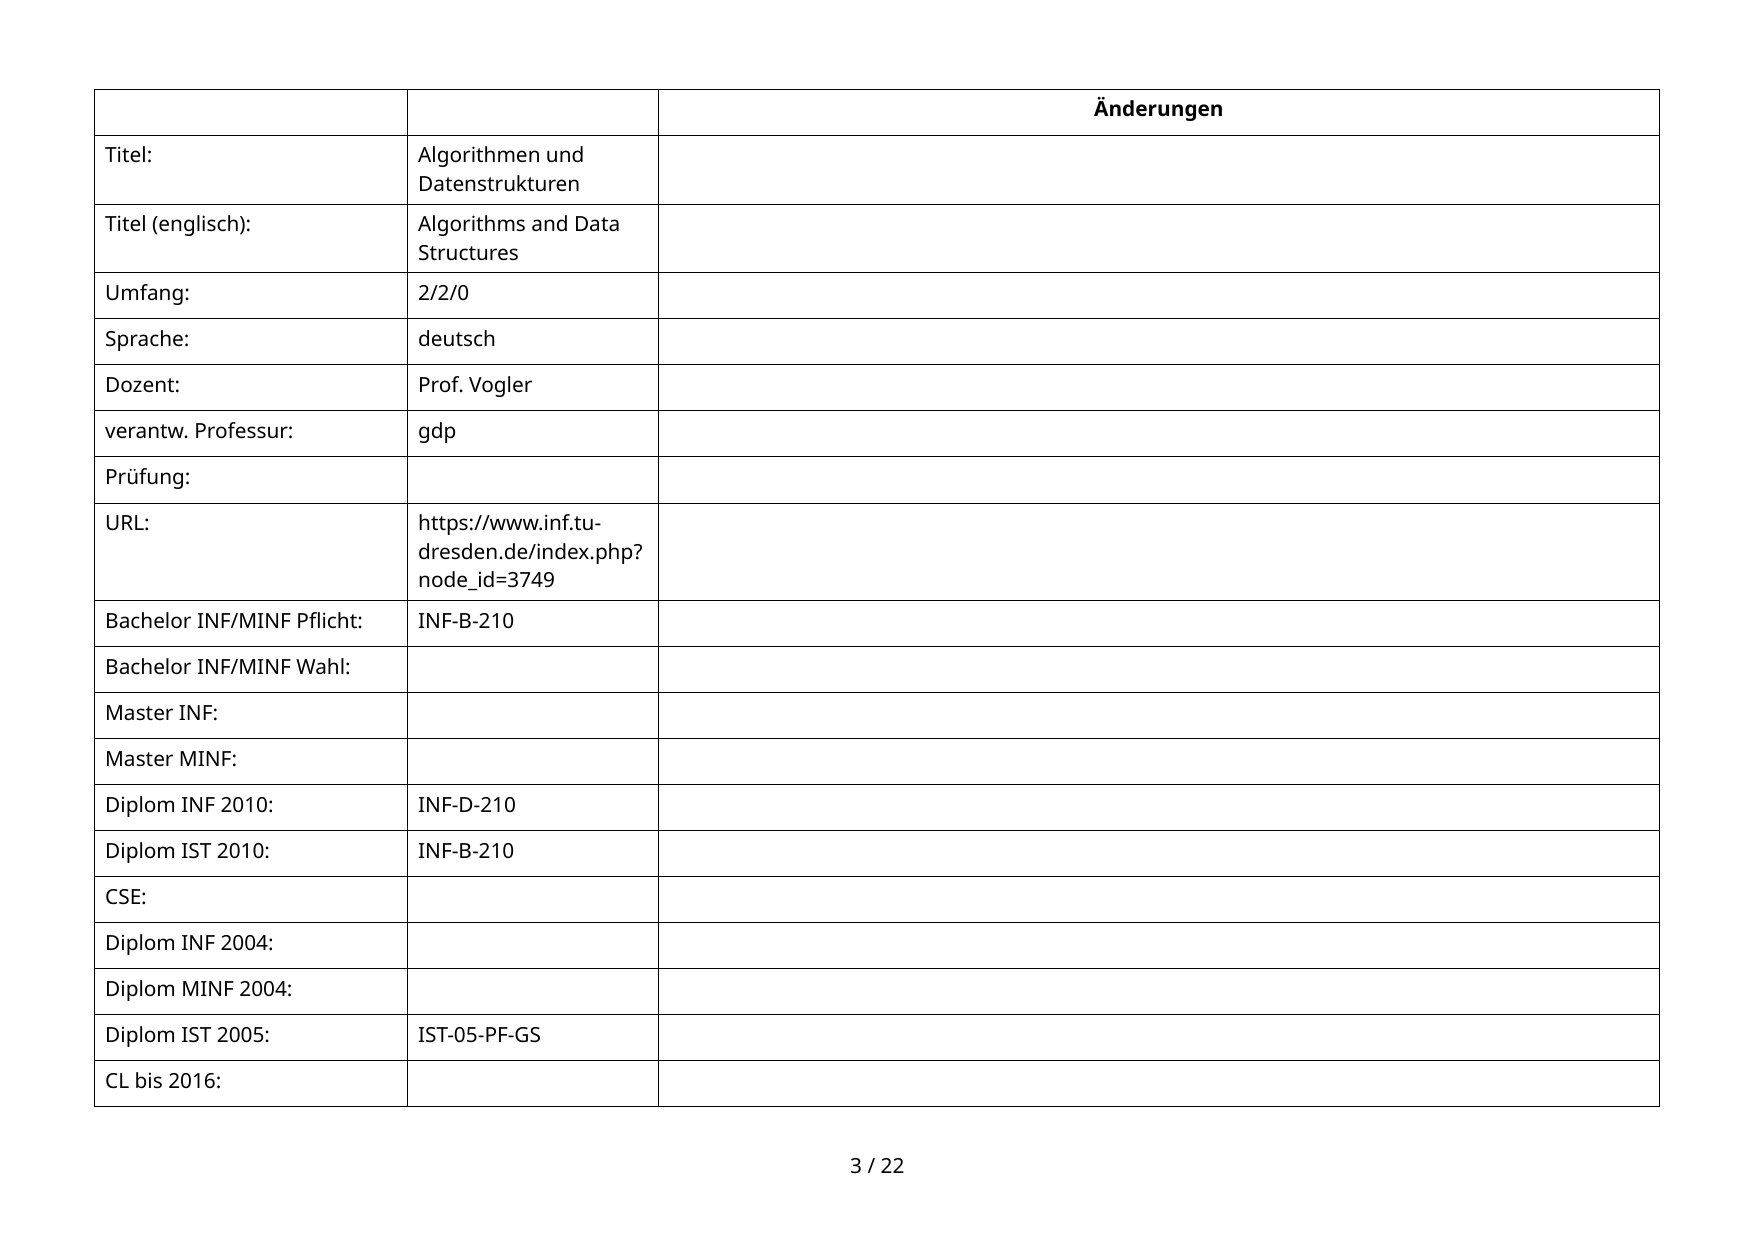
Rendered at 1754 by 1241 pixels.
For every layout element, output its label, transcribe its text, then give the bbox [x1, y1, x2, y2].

table_cell [659, 411, 1659, 456]
table_cell Diplom IST 2010: [95, 831, 407, 876]
table_cell Umfang: [95, 273, 407, 318]
table_cell [659, 365, 1659, 410]
table_cell https://www.inf.tu-dresden.de/index.php?node_id=3749 [408, 504, 658, 600]
table_cell [408, 877, 658, 922]
table_cell INF-D-210 [408, 785, 658, 830]
table_cell verantw. Professur: [95, 411, 407, 456]
table_cell [659, 831, 1659, 876]
table_cell Prüfung: [95, 457, 407, 502]
table_header [408, 90, 658, 134]
table_cell URL: [95, 504, 407, 600]
table_cell Bachelor INF/MINF Wahl: [95, 647, 407, 692]
table_cell CL bis 2016: [95, 1061, 407, 1106]
table_cell Diplom MINF 2004: [95, 969, 407, 1014]
table_cell [659, 273, 1659, 318]
table_header [95, 90, 407, 134]
table_cell Diplom INF 2004: [95, 923, 407, 968]
table_cell [408, 739, 658, 784]
table_cell [408, 1061, 658, 1106]
table_cell [659, 457, 1659, 502]
table_cell Bachelor INF/MINF Pflicht: [95, 601, 407, 646]
table_cell [659, 136, 1659, 203]
table_cell [408, 969, 658, 1014]
table_cell CSE: [95, 877, 407, 922]
table_cell [659, 504, 1659, 600]
table_cell Titel (englisch): [95, 205, 407, 272]
table_cell deutsch [408, 319, 658, 364]
table_cell Diplom IST 2005: [95, 1015, 407, 1060]
table_header Änderungen [659, 90, 1659, 134]
table_cell [659, 785, 1659, 830]
table_cell [659, 923, 1659, 968]
table_cell gdp [408, 411, 658, 456]
table_cell [659, 969, 1659, 1014]
table_cell [659, 647, 1659, 692]
table_cell [408, 693, 658, 738]
table_cell [408, 457, 658, 502]
table_cell Master INF: [95, 693, 407, 738]
table_cell Sprache: [95, 319, 407, 364]
table_cell [659, 319, 1659, 364]
table_cell [659, 601, 1659, 646]
table_cell [408, 923, 658, 968]
table_cell 2/2/0 [408, 273, 658, 318]
table_cell INF-B-210 [408, 831, 658, 876]
table_cell Titel: [95, 136, 407, 203]
table_cell IST-05-PF-GS [408, 1015, 658, 1060]
table_cell [659, 739, 1659, 784]
table_cell [408, 647, 658, 692]
table_cell [659, 693, 1659, 738]
table_cell Diplom INF 2010: [95, 785, 407, 830]
table_cell Algorithmen und Datenstrukturen [408, 136, 658, 203]
table_cell [659, 877, 1659, 922]
table_cell INF-B-210 [408, 601, 658, 646]
table_cell Master MINF: [95, 739, 407, 784]
table_cell [659, 1015, 1659, 1060]
table_cell Prof. Vogler [408, 365, 658, 410]
table_cell Algorithms and Data Structures [408, 205, 658, 272]
table_cell [659, 1061, 1659, 1106]
table_cell Dozent: [95, 365, 407, 410]
table_cell [659, 205, 1659, 272]
